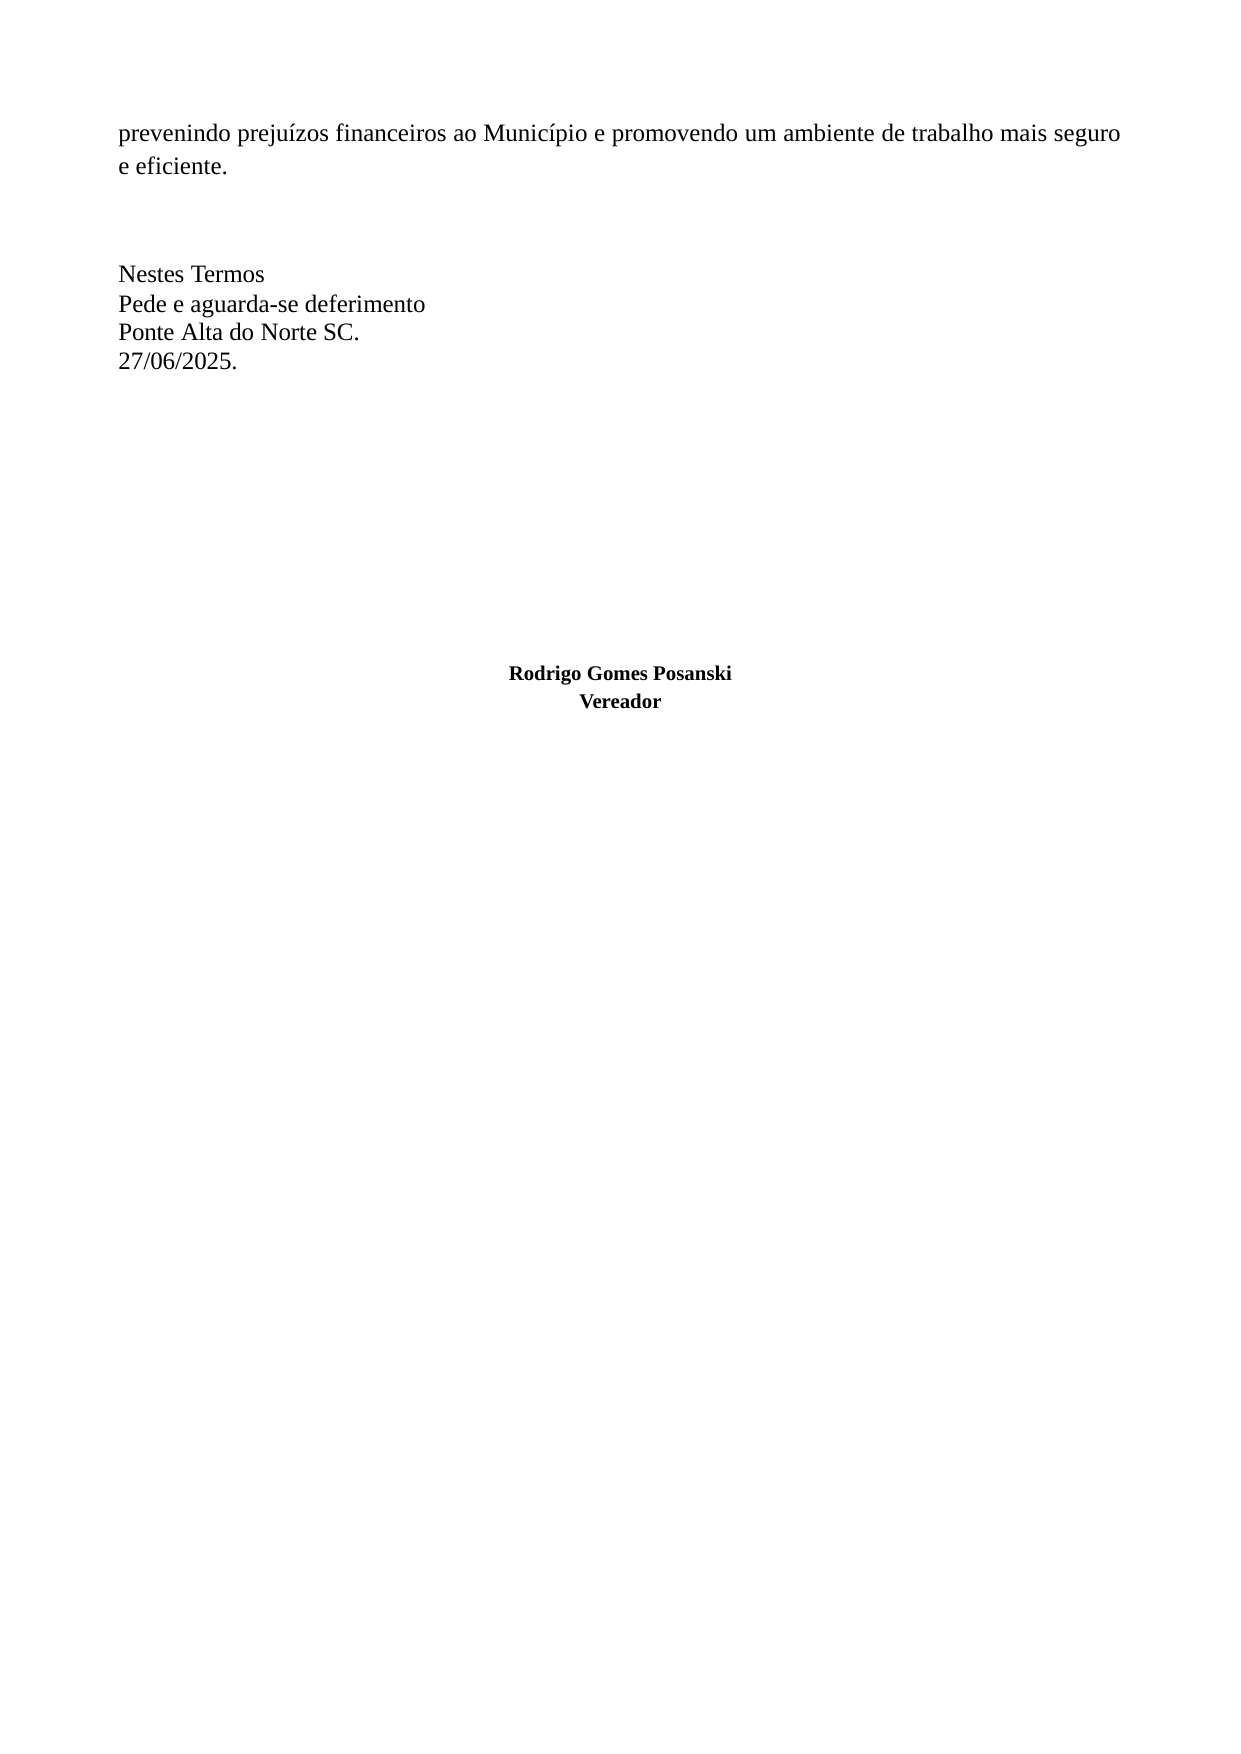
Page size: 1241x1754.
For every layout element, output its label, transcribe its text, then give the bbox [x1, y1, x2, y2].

text Ponte Alta do Norte SC. 27/06/2025. [118, 317, 441, 375]
text Rodrigo Gomes Posanski [118, 660, 1122, 684]
text Pede e aguarda-se deferimento [118, 289, 441, 317]
text Vereador [118, 689, 1122, 713]
text Nestes Termos [118, 260, 1122, 289]
text prevenindo prejuízos financeiros ao Município e promovendo um ambiente de trabalho mais seguro e eficiente. [118, 118, 1122, 180]
